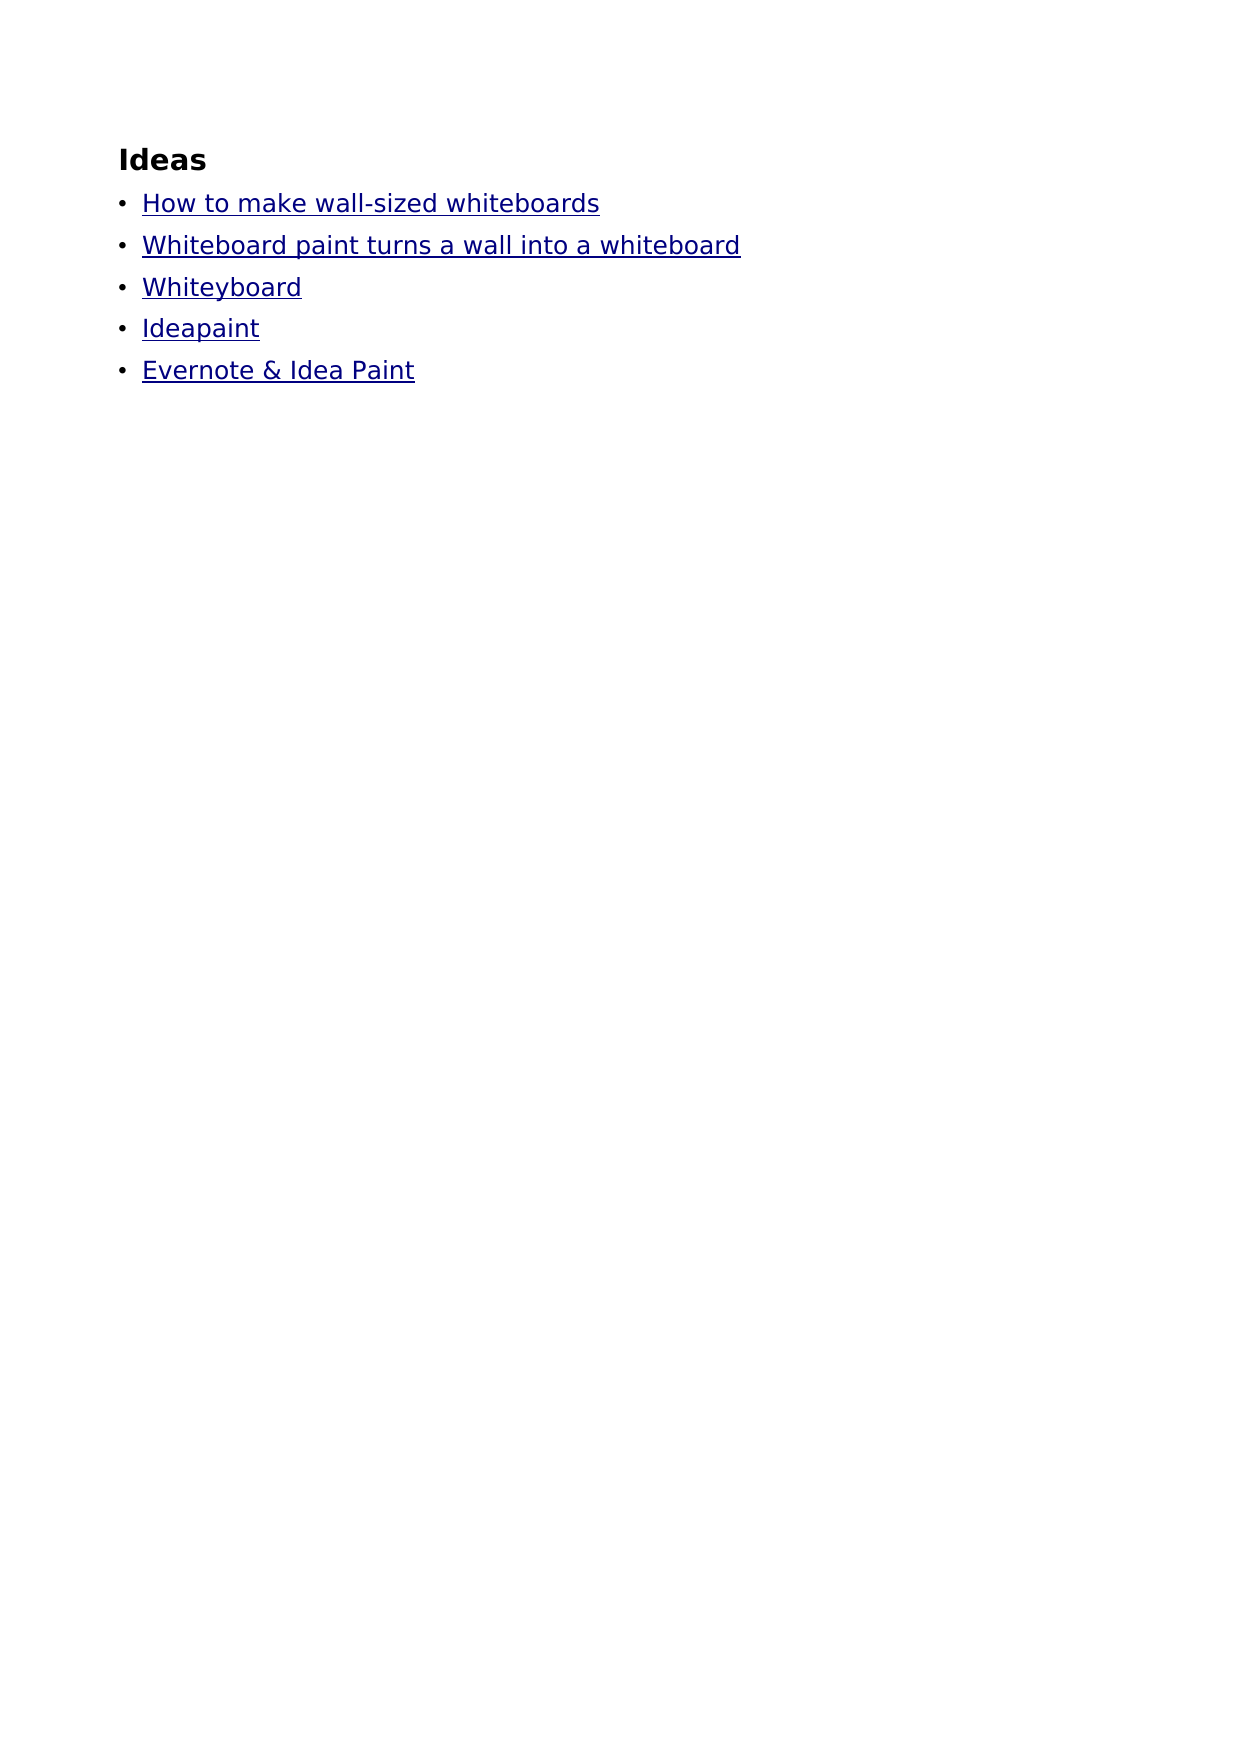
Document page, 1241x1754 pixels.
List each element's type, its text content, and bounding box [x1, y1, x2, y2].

list Whiteboard paint turns a wall into a whiteboard [118, 231, 1122, 260]
list Whiteyboard [118, 273, 1122, 302]
list Ideapaint [118, 314, 1122, 344]
list Evernote & Idea Paint [118, 356, 1122, 385]
list How to make wall-sized whiteboards [118, 189, 1122, 219]
subtitle Ideas [118, 143, 1122, 177]
